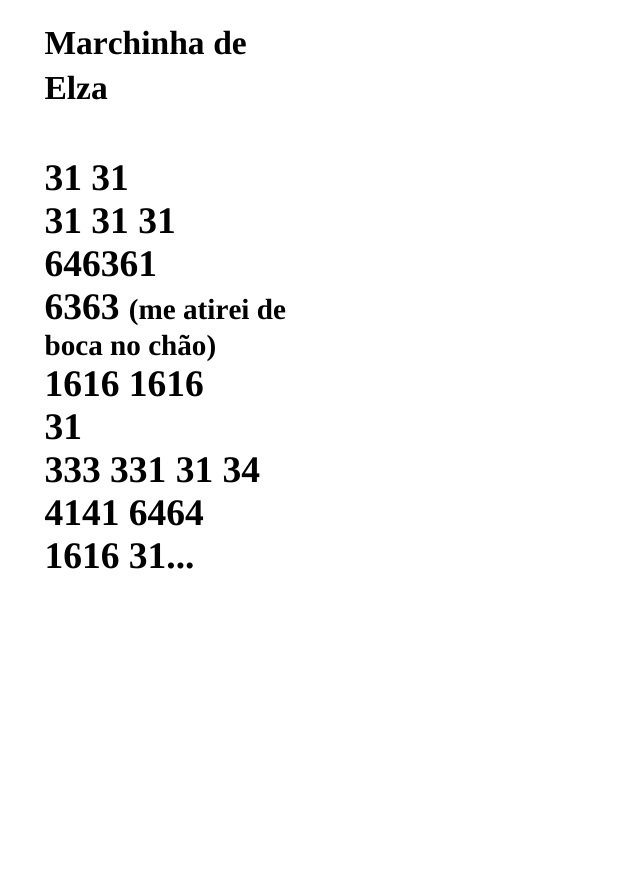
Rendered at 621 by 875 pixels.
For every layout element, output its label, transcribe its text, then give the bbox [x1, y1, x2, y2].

text 31 [44, 404, 305, 448]
text 1616 1616 [44, 361, 305, 404]
text 333 331 31 34 [44, 448, 305, 491]
text 4141 6464 [44, 491, 305, 534]
text 1616 31... [44, 534, 305, 577]
text 31 31 [44, 155, 305, 198]
text 6363 (me atirei de boca no chão) [44, 285, 305, 361]
text 31 31 31 [44, 198, 305, 242]
text 646361 [44, 242, 305, 285]
subtitle Marchinha de Elza [44, 23, 305, 106]
